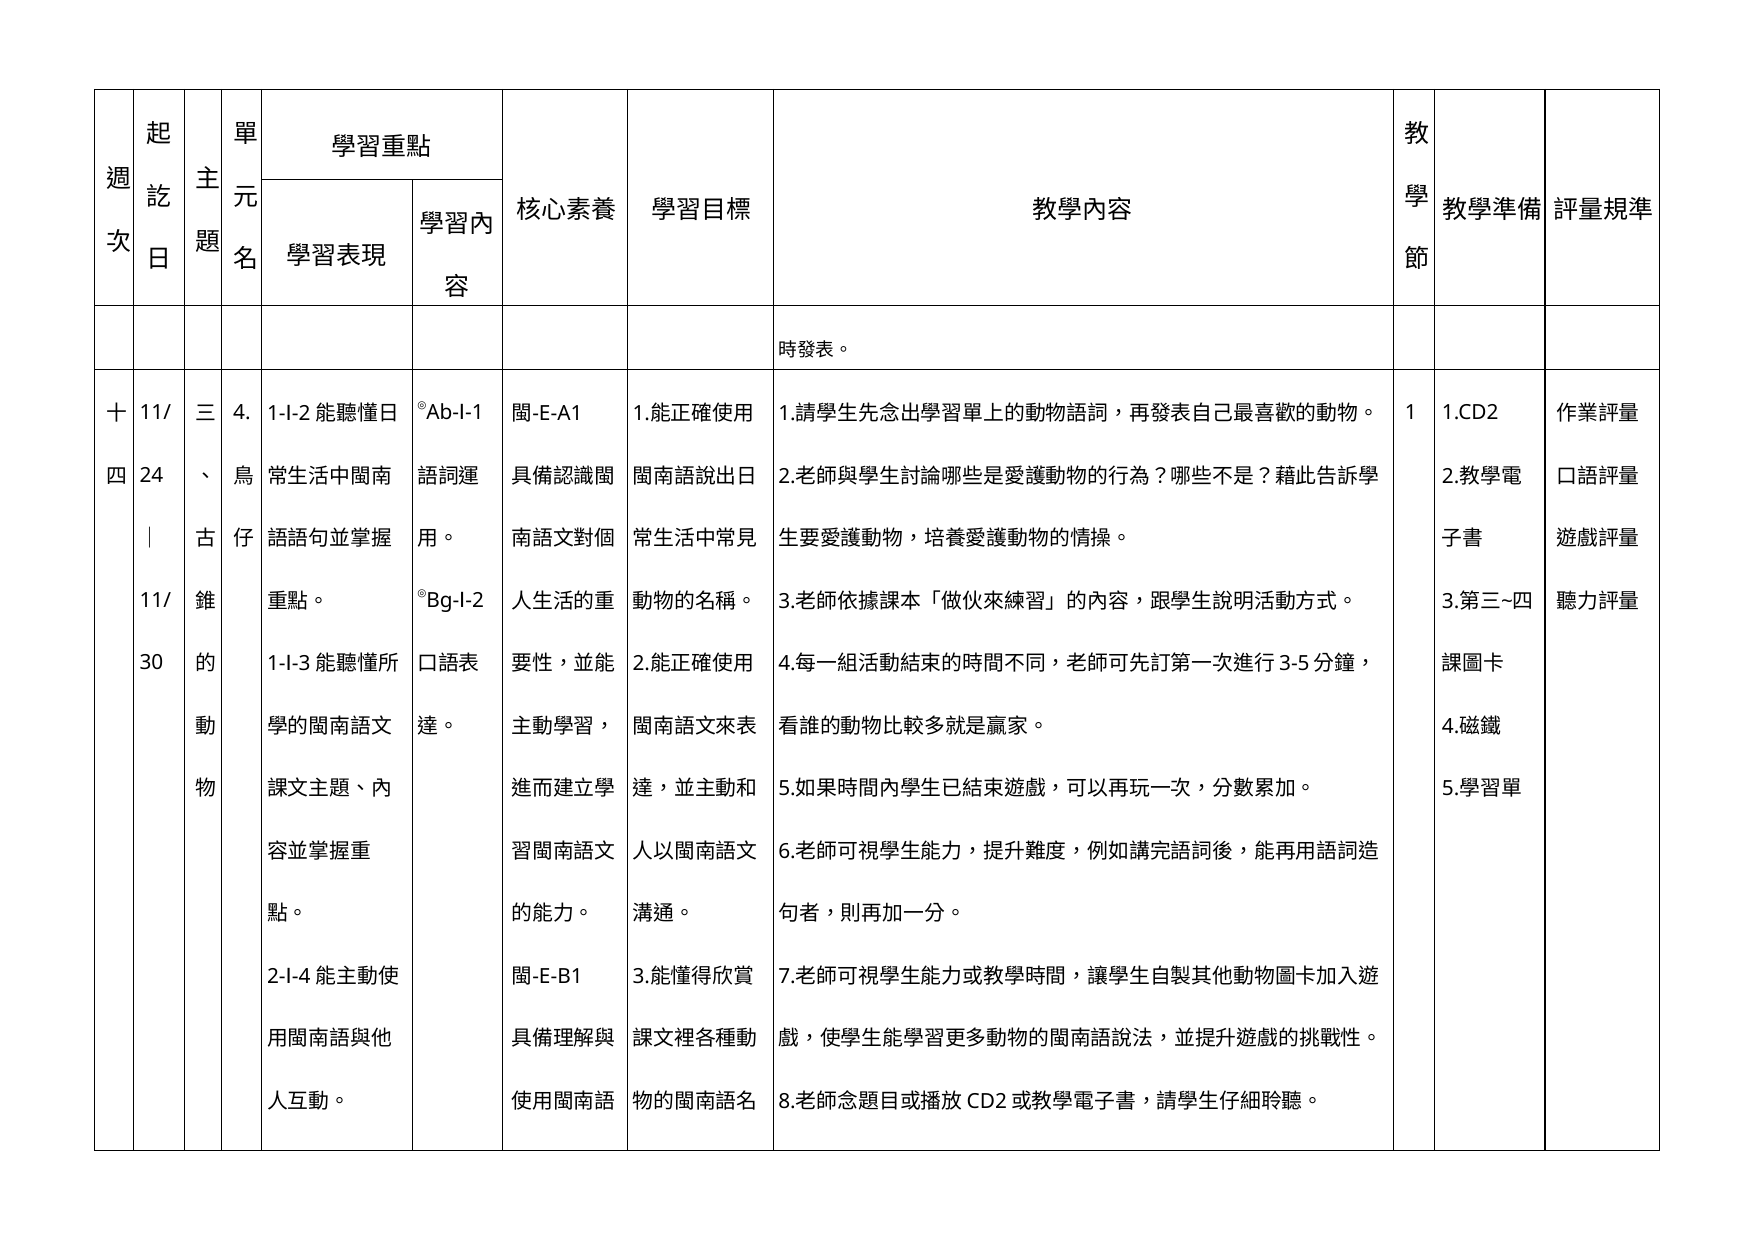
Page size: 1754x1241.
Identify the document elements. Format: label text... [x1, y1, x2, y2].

table_header 教學內容 [774, 90, 1393, 305]
table_cell [413, 306, 502, 369]
table_cell [1435, 306, 1544, 369]
table_cell 三、古錐的動物 [185, 370, 221, 1150]
table_cell [185, 306, 221, 369]
table_cell 閩-E-A1 具備認識閩南語文對個人生活的重要性，並能主動學習，進而建立學習閩南語文的能力。 閩-E-B1 具備理解與使用閩南語 [503, 370, 627, 1150]
table_cell 4.鳥仔 [222, 370, 261, 1150]
table_cell 學習表現 [262, 180, 412, 305]
table_cell 十四 [95, 370, 133, 1150]
table_header 評量規準 [1546, 90, 1659, 305]
table_cell 11/24 ｜ 11/30 [134, 370, 184, 1150]
table_header 教學節數 [1394, 90, 1434, 305]
table_header 起訖日期 [134, 90, 184, 305]
table_header 核心素養 [503, 90, 627, 305]
table_cell [262, 306, 412, 369]
table_cell 1-Ⅰ-2 能聽懂日常生活中閩南語語句並掌握重點。 1-Ⅰ-3 能聽懂所學的閩南語文課文主題、內容並掌握重點。 2-Ⅰ-4 能主動使用閩南語與他人互動。 [262, 370, 412, 1150]
table_cell 1.請學生先念出學習單上的動物語詞，再發表自己最喜歡的動物。 2.老師與學生討論哪些是愛護動物的行為？哪些不是？藉此告訴學生要愛護動物，培養愛護動物的情操。 3.老師依據課本「做伙來練習」的內容，跟學生說明活動方式。 4.每一組活動結束的時間不同，老師可先訂第一次進行3-5分鐘，看誰的動物比較多就是贏家。 5.如果時間內學生已結束遊戲，可以再玩一次，分數累加。 6.老師可視學生能力，提升難度，例如講完語詞後，能再用語詞造句者，則再加一分。 7.老師可視學生能力或教學時間，讓學生自製其他動物圖卡加入遊戲，使學生能學習更多動物的閩南語說法，並提升遊戲的挑戰性。 8.老師念題目或播放CD2或教學電子書，請學生仔細聆聽。 [774, 370, 1393, 1150]
table_cell 1 [1394, 306, 1434, 369]
table_header 學習重點 [262, 90, 502, 179]
table_cell 1 [1394, 370, 1434, 1150]
table_cell [628, 306, 773, 369]
table_cell [1546, 306, 1659, 369]
table_header 單元名稱 [222, 90, 261, 305]
table_cell 4.鳥仔 [222, 306, 261, 369]
table_cell 1.能正確使用閩南語說出日常生活中常見動物的名稱。 2.能正確使用閩南語文來表達，並主動和人以閩南語文溝通。 3.能懂得欣賞課文裡各種動物的閩南語名 [628, 370, 773, 1150]
table_cell [503, 306, 627, 369]
table_cell 時發表。 [774, 306, 1393, 369]
table_header 教學準備 [1435, 90, 1544, 305]
table_cell [95, 306, 133, 369]
table_header 學習目標 [628, 90, 773, 305]
table_cell 學習內容 [413, 180, 502, 305]
table_cell 1.CD2 2.教學電子書 3.第三~四課圖卡 4.磁鐵 5.學習單 [1435, 370, 1544, 1150]
table_header 週次 [95, 90, 133, 305]
table_cell 作業評量 口語評量 遊戲評量 聽力評量 [1546, 370, 1659, 1150]
table_cell 11/17 ｜ 11/23 [134, 306, 184, 369]
table_cell ◎Ab-Ⅰ-1 語詞運用。 ◎Bg-Ⅰ-2 口語表達。 [413, 370, 502, 1150]
table_header 主題 [185, 90, 221, 305]
